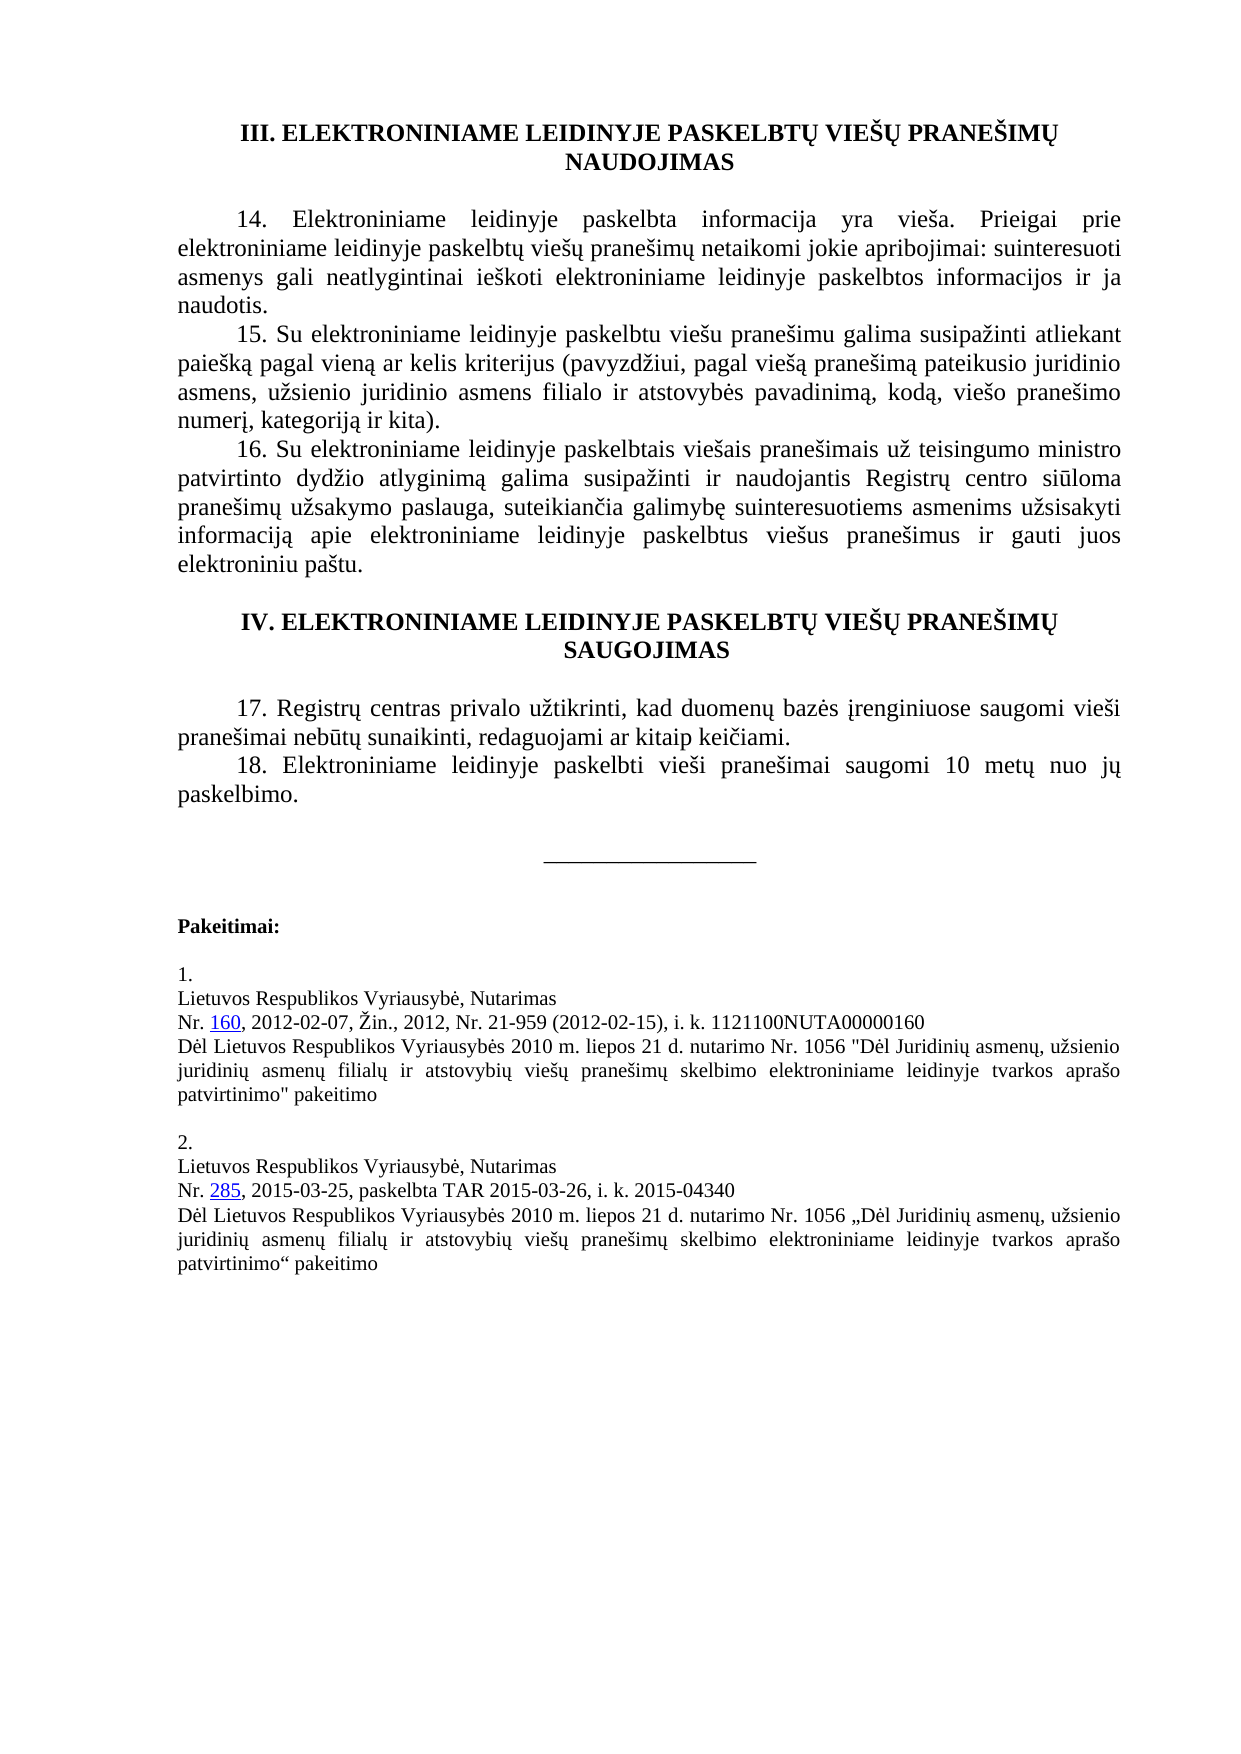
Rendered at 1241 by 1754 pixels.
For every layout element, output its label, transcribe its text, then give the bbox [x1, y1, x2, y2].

text Nr. 285, 2015-03-25, paskelbta TAR 2015-03-26, i. k. 2015-04340 [177, 1178, 1122, 1202]
text 18. Elektroniniame leidinyje paskelbti vieši pranešimai saugomi 10 metų nuo jų paskelbimo. [177, 751, 1122, 808]
text Dėl Lietuvos Respublikos Vyriausybės 2010 m. liepos 21 d. nutarimo Nr. 1056 "Dėl Juridinių asmenų, užsienio juridinių asmenų filialų ir atstovybių viešų pranešimų skelbimo elektroniniame leidinyje tvarkos aprašo patvirtinimo" pakeitimo [177, 1034, 1122, 1106]
text Pakeitimai: [177, 914, 1122, 938]
text 1. [177, 962, 1122, 986]
text III. ELEKTRONINIAME LEIDINYJE PASKELBTŲ VIEŠŲ PRANEŠIMŲ NAUDOJIMAS [177, 118, 1122, 176]
text Lietuvos Respublikos Vyriausybė, Nutarimas [177, 1154, 1122, 1178]
text 14. Elektroniniame leidinyje paskelbta informacija yra vieša. Prieigai prie elektroniniame leidinyje paskelbtų viešų pranešimų netaikomi jokie apribojimai: suinteresuoti asmenys gali neatlygintinai ieškoti elektroniniame leidinyje paskelbtos informacijos ir ja naudotis. [177, 204, 1122, 319]
text Nr. 160, 2012-02-07, Žin., 2012, Nr. 21-959 (2012-02-15), i. k. 1121100NUTA00000160 [177, 1010, 1122, 1034]
text 2. [177, 1130, 1122, 1154]
text 17. Registrų centras privalo užtikrinti, kad duomenų bazės įrenginiuose saugomi vieši pranešimai nebūtų sunaikinti, redaguojami ar kitaip keičiami. [177, 693, 1122, 751]
text Lietuvos Respublikos Vyriausybė, Nutarimas [177, 986, 1122, 1010]
text 16. Su elektroniniame leidinyje paskelbtais viešais pranešimais už teisingumo ministro patvirtinto dydžio atlyginimą galima susipažinti ir naudojantis Registrų centro siūloma pranešimų užsakymo paslauga, suteikiančia galimybę suinteresuotiems asmenims užsisakyti informaciją apie elektroniniame leidinyje paskelbtus viešus pranešimus ir gauti juos elektroniniu paštu. [177, 434, 1122, 578]
text 15. Su elektroniniame leidinyje paskelbtu viešu pranešimu galima susipažinti atliekant paiešką pagal vieną ar kelis kriterijus (pavyzdžiui, pagal viešą pranešimą pateikusio juridinio asmens, užsienio juridinio asmens filialo ir atstovybės pavadinimą, kodą, viešo pranešimo numerį, kategoriją ir kita). [177, 319, 1122, 434]
text _________________ [177, 837, 1122, 866]
text IV. ELEKTRONINIAME LEIDINYJE PASKELBTŲ VIEŠŲ PRANEŠIMŲ SAUGOJIMAS [177, 607, 1122, 664]
text Dėl Lietuvos Respublikos Vyriausybės 2010 m. liepos 21 d. nutarimo Nr. 1056 „Dėl Juridinių asmenų, užsienio juridinių asmenų filialų ir atstovybių viešų pranešimų skelbimo elektroniniame leidinyje tvarkos aprašo patvirtinimo“ pakeitimo [177, 1202, 1122, 1275]
